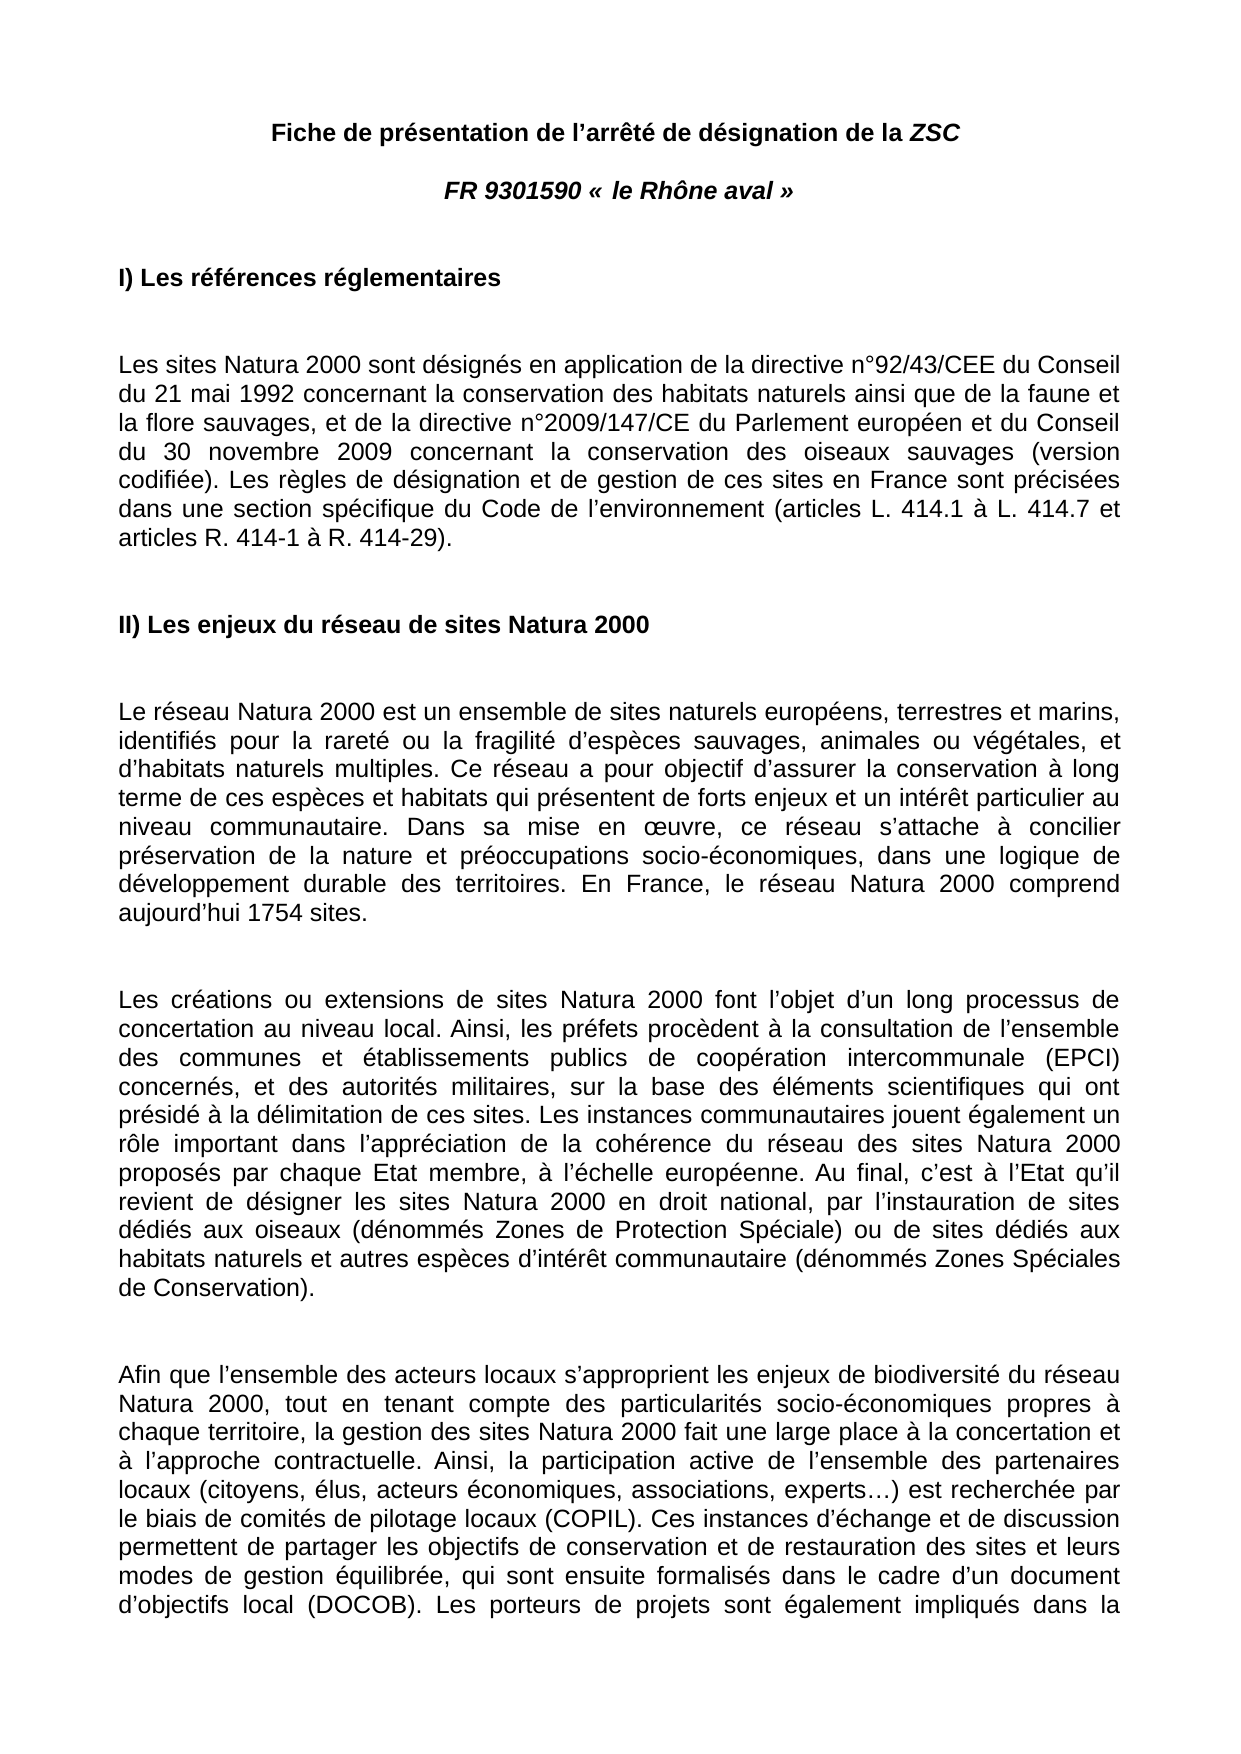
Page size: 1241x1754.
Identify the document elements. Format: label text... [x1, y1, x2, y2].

text Les créations ou extensions de sites Natura 2000 font l’objet d’un long processus de concertation au niveau local. Ainsi, les préfets procèdent à la consultation de l’ensemble des communes et établissements publics de coopération intercommunale (EPCI) concernés, et des autorités militaires, sur la base des éléments scientifiques qui ont présidé à la délimitation de ces sites. Les instances communautaires jouent également un rôle important dans l’appréciation de la cohérence du réseau des sites Natura 2000 proposés par chaque Etat membre, à l’échelle européenne. Au final, c’est à l’Etat qu’il revient de désigner les sites Natura 2000 en droit national, par l’instauration de sites dédiés aux oiseaux (dénommés Zones de Protection Spéciale) ou de sites dédiés aux habitats naturels et autres espèces d’intérêt communautaire (dénommés Zones Spéciales de Conservation). [118, 985, 1122, 1301]
text Fiche de présentation de l’arrêté de désignation de la ZSC [118, 118, 1122, 147]
text Afin que l’ensemble des acteurs locaux s’approprient les enjeux de biodiversité du réseau Natura 2000, tout en tenant compte des particularités socio-économiques propres à chaque territoire, la gestion des sites Natura 2000 fait une large place à la concertation et à l’approche contractuelle. Ainsi, la participation active de l’ensemble des partenaires locaux (citoyens, élus, acteurs économiques, associations, experts…) est recherchée par le biais de comités de pilotage locaux (COPIL). Ces instances d’échange et de discussion permettent de partager les objectifs de conservation et de restauration des sites et leurs modes de gestion équilibrée, qui sont ensuite formalisés dans le cadre d’un document d’objectifs local (DOCOB). Les porteurs de projets sont également impliqués dans la [118, 1360, 1122, 1618]
text Les sites Natura 2000 sont désignés en application de la directive n°92/43/CEE du Conseil du 21 mai 1992 concernant la conservation des habitats naturels ainsi que de la faune et la flore sauvages, et de la directive n°2009/147/CE du Parlement européen et du Conseil du 30 novembre 2009 concernant la conservation des oiseaux sauvages (version codifiée). Les règles de désignation et de gestion de ces sites en France sont précisées dans une section spécifique du Code de l’environnement (articles L. 414.1 à L. 414.7 et articles R. 414-1 à R. 414-29). [118, 350, 1122, 551]
text II) Les enjeux du réseau de sites Natura 2000 [118, 610, 1122, 638]
text I) Les références réglementaires [118, 263, 1122, 292]
text Le réseau Natura 2000 est un ensemble de sites naturels européens, terrestres et marins, identifiés pour la rareté ou la fragilité d’espèces sauvages, animales ou végétales, et d’habitats naturels multiples. Ce réseau a pour objectif d’assurer la conservation à long terme de ces espèces et habitats qui présentent de forts enjeux et un intérêt particulier au niveau communautaire. Dans sa mise en œuvre, ce réseau s’attache à concilier préservation de la nature et préoccupations socio-économiques, dans une logique de développement durable des territoires. En France, le réseau Natura 2000 comprend aujourd’hui 1754 sites. [118, 697, 1122, 927]
text FR 9301590 « le Rhône aval » [118, 176, 1122, 205]
